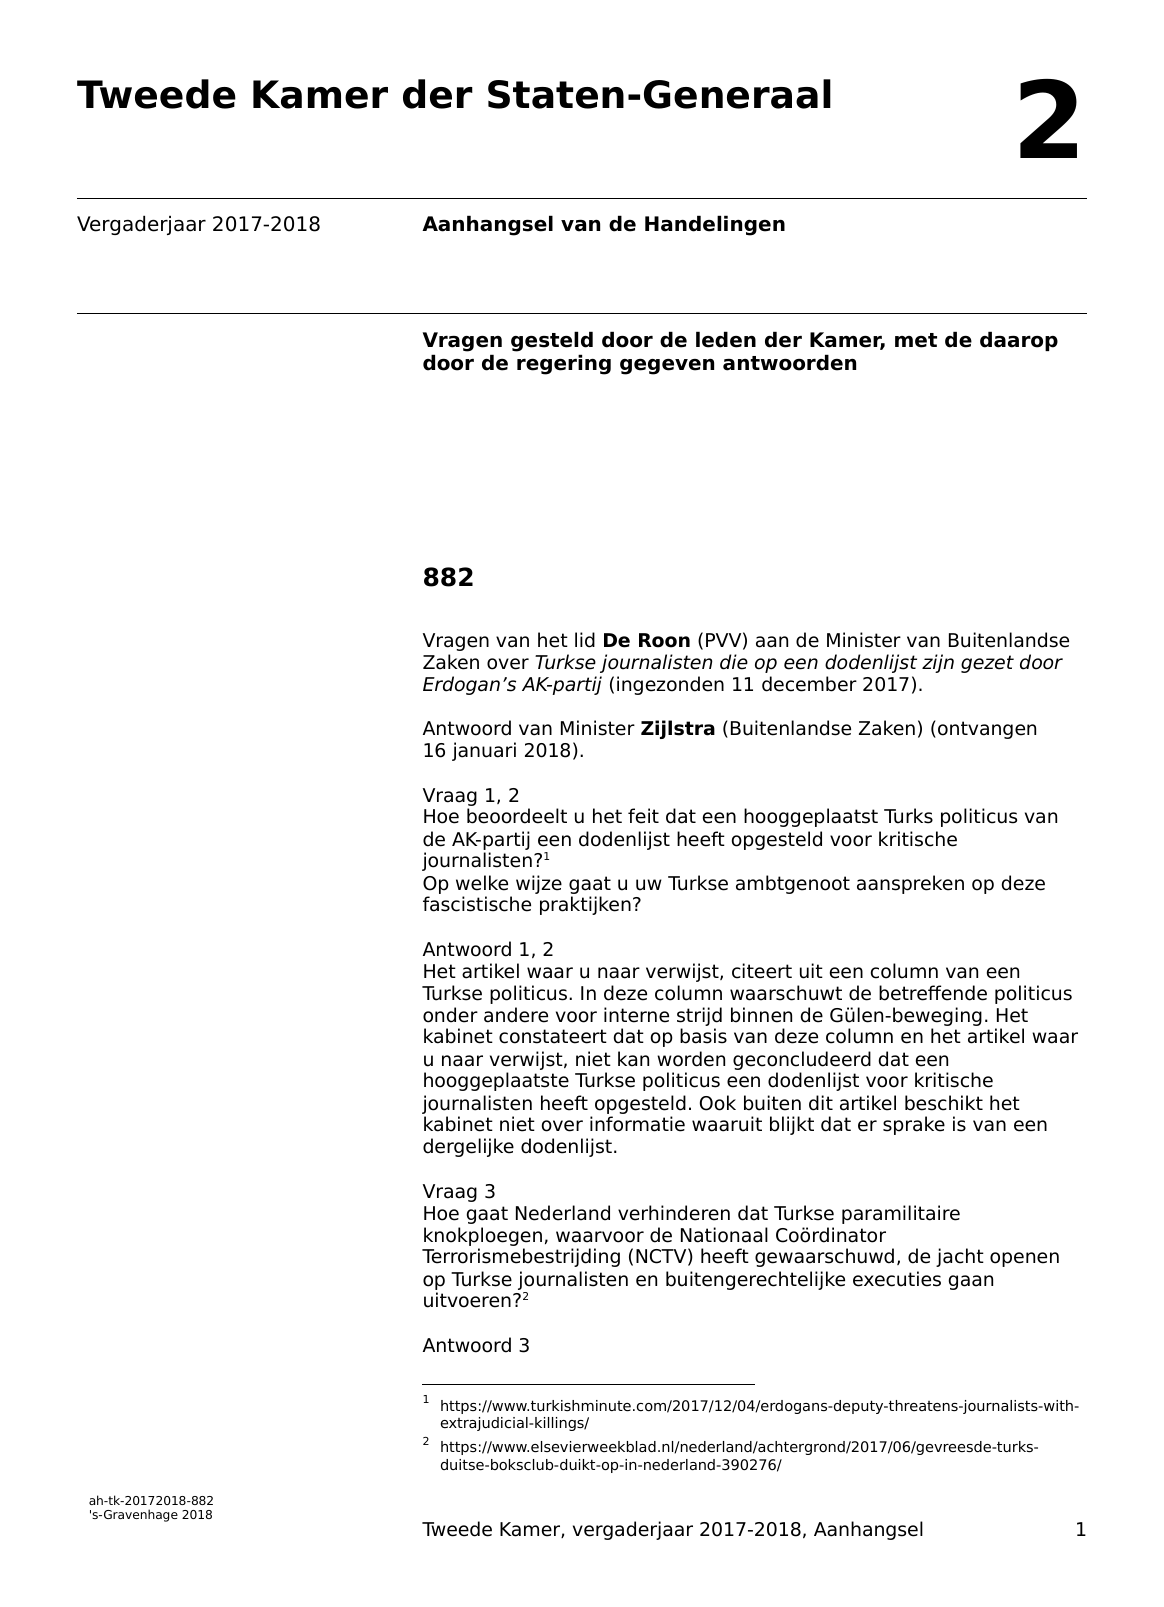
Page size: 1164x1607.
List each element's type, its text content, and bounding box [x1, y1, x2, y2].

table_header 2 [886, 59, 1087, 198]
text 882 [422, 563, 1087, 592]
text Vraag 1, 2 [422, 784, 1087, 806]
table_cell Aanhangsel van de Handelingen [422, 199, 1087, 313]
text Antwoord 3 [422, 1334, 1087, 1357]
text Hoe beoordeelt u het feit dat een hooggeplaatst Turks politicus van de AK-partij een dodenlijst heeft opgesteld voor kritische journalisten? [422, 806, 1087, 872]
text ah-tk-20172018-882 [88, 1494, 323, 1508]
text Vraag 3 [422, 1181, 1087, 1202]
text Antwoord 1, 2 [422, 938, 1087, 961]
text Hoe gaat Nederland verhinderen dat Turkse paramilitaire knokploegen, waarvoor de Nationaal Coördinator Terrorismebestrijding (NCTV) heeft gewaarschuwd, de jacht openen op Turkse journalisten en buitengerechtelijke executies gaan uitvoeren? [422, 1202, 1087, 1312]
text Het artikel waar u naar verwijst, citeert uit een column van een Turkse politicus. In deze column waarschuwt de betreffende politicus onder andere voor interne strijd binnen de Gülen-beweging. Het kabinet constateert dat op basis van deze column en het artikel waar u naar verwijst, niet kan worden geconcludeerd dat een hooggeplaatste Turkse politicus een dodenlijst voor kritische journalisten heeft opgesteld. Ook buiten dit artikel beschikt het kabinet niet over informatie waaruit blijkt dat er sprake is van een dergelijke dodenlijst. [422, 961, 1087, 1158]
text Op welke wijze gaat u uw Turkse ambtgenoot aanspreken op deze fascistische praktijken? [422, 872, 1087, 916]
text Vragen van het lid De Roon (PVV) aan de Minister van Buitenlandse Zaken over Turkse journalisten die op een dodenlijst zijn gezet door Erdogan’s AK-partij (ingezonden 11 december 2017). [422, 630, 1087, 696]
text 's-Gravenhage 2018 [88, 1508, 323, 1522]
table_cell [77, 314, 422, 375]
table_header Tweede Kamer der Staten-Generaal [77, 59, 886, 198]
text https://www.elsevierweekblad.nl/nederland/achtergrond/2017/06/gevreesde-turks-duitse-boksclub-duikt-op-in-nederland-390276/ [422, 1435, 1087, 1474]
text https://www.turkishminute.com/2017/12/04/erdogans-deputy-threatens-journalists-with-extrajudicial-killings/ [422, 1393, 1087, 1432]
table_cell Vergaderjaar 2017-2018 [77, 199, 422, 313]
text Antwoord van Minister Zijlstra (Buitenlandse Zaken) (ontvangen 16 januari 2018). [422, 718, 1087, 762]
table_cell Vragen gesteld door de leden der Kamer, met de daarop door de regering gegeven antwoorden [422, 314, 1087, 375]
